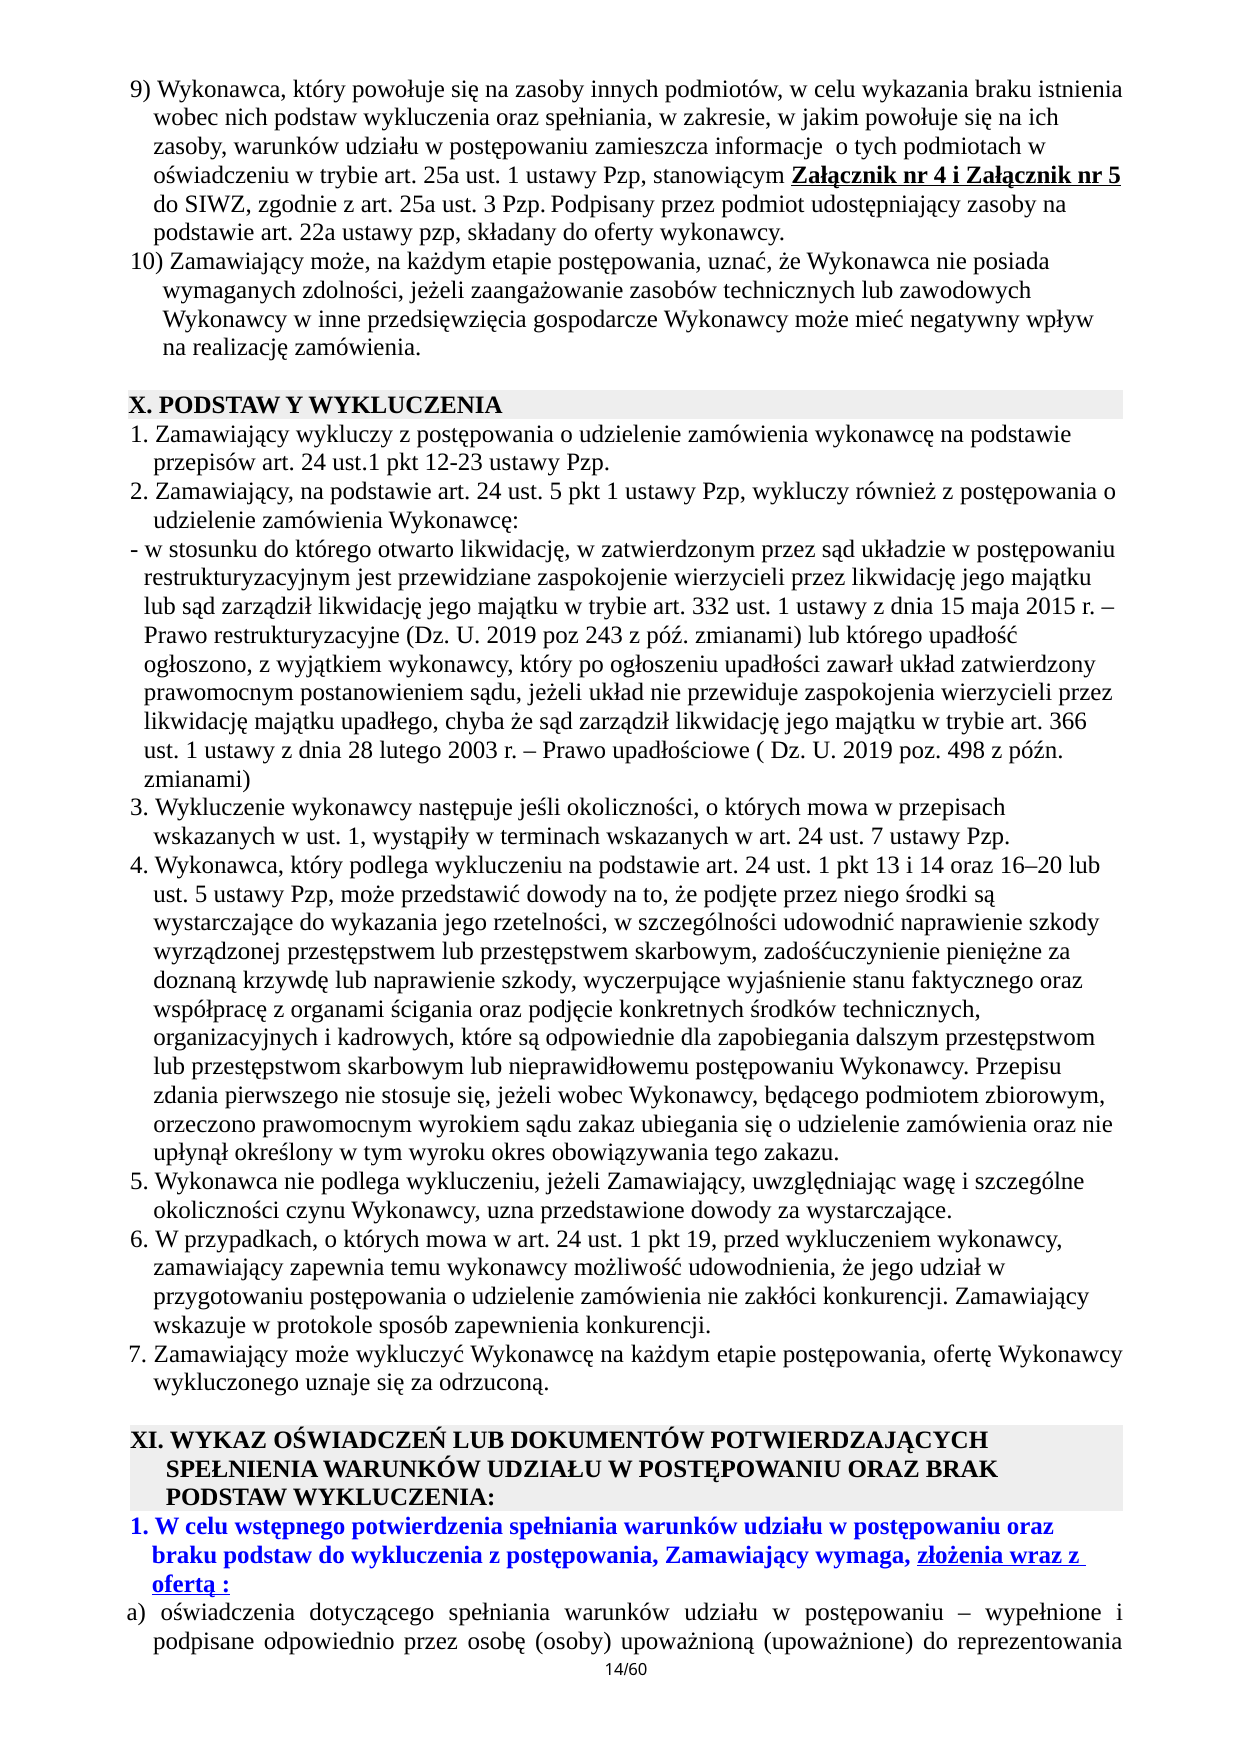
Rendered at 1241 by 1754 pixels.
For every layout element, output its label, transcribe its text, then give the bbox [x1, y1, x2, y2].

text 3. Wykluczenie wykonawcy następuje jeśli okoliczności, o których mowa w przepisach wskazanych w ust. 1, wystąpiły w terminach wskazanych w art. 24 ust. 7 ustawy Pzp. [130, 792, 1123, 850]
text X. PODSTAW Y WYKLUCZENIA [128, 390, 1123, 419]
text 7. Zamawiający może wykluczyć Wykonawcę na każdym etapie postępowania, ofertę Wykonawcy wykluczonego uznaje się za odrzuconą. [128, 1339, 1123, 1396]
text a) oświadczenia dotyczącego spełniania warunków udziału w postępowaniu – wypełnione i podpisane odpowiednio przez osobę (osoby) upoważnioną (upoważnione) do reprezentowania [126, 1597, 1123, 1655]
text 2. Zamawiający, na podstawie art. 24 ust. 5 pkt 1 ustawy Pzp, wykluczy również z postępowania o udzielenie zamówienia Wykonawcę: [130, 476, 1123, 534]
text 9) Wykonawca, który powołuje się na zasoby innych podmiotów, w celu wykazania braku istnienia wobec nich podstaw wykluczenia oraz spełniania, w zakresie, w jakim powołuje się na ich zasoby, warunków udziału w postępowaniu zamieszcza informacje o tych podmiotach w oświadczeniu w trybie art. 25a ust. 1 ustawy Pzp, stanowiącym Załącznik nr 4 i Załącznik nr 5 do SIWZ, zgodnie z art. 25a ust. 3 Pzp. Podpisany przez podmiot udostępniający zasoby na podstawie art. 22a ustawy pzp, składany do oferty wykonawcy. [130, 74, 1123, 246]
text - w stosunku do którego otwarto likwidację, w zatwierdzonym przez sąd układzie w postępowaniu restrukturyzacyjnym jest przewidziane zaspokojenie wierzycieli przez likwidację jego majątku lub sąd zarządził likwidację jego majątku w trybie art. 332 ust. 1 ustawy z dnia 15 maja 2015 r. – Prawo restrukturyzacyjne (Dz. U. 2019 poz 243 z póź. zmianami) lub którego upadłość ogłoszono, z wyjątkiem wykonawcy, który po ogłoszeniu upadłości zawarł układ zatwierdzony prawomocnym postanowieniem sądu, jeżeli układ nie przewiduje zaspokojenia wierzycieli przez likwidację majątku upadłego, chyba że sąd zarządził likwidację jego majątku w trybie art. 366 ust. 1 ustawy z dnia 28 lutego 2003 r. – Prawo upadłościowe ( Dz. U. 2019 poz. 498 z późn. zmianami) [130, 534, 1123, 792]
text 1. Zamawiający wykluczy z postępowania o udzielenie zamówienia wykonawcę na podstawie przepisów art. 24 ust.1 pkt 12-23 ustawy Pzp. [130, 419, 1123, 476]
text 6. W przypadkach, o których mowa w art. 24 ust. 1 pkt 19, przed wykluczeniem wykonawcy, zamawiający zapewnia temu wykonawcy możliwość udowodnienia, że jego udział w przygotowaniu postępowania o udzielenie zamówienia nie zakłóci konkurencji. Zamawiający wskazuje w protokole sposób zapewnienia konkurencji. [130, 1224, 1123, 1339]
text 10) Zamawiający może, na każdym etapie postępowania, uznać, że Wykonawca nie posiada wymaganych zdolności, jeżeli zaangażowanie zasobów technicznych lub zawodowych Wykonawcy w inne przedsięwzięcia gospodarcze Wykonawcy może mieć negatywny wpływ na realizację zamówienia. [130, 246, 1123, 361]
text 5. Wykonawca nie podlega wykluczeniu, jeżeli Zamawiający, uwzględniając wagę i szczególne okoliczności czynu Wykonawcy, uzna przedstawione dowody za wystarczające. [130, 1166, 1123, 1224]
text XI. WYKAZ OŚWIADCZEŃ LUB DOKUMENTÓW POTWIERDZAJĄCYCH SPEŁNIENIA WARUNKÓW UDZIAŁU W POSTĘPOWANIU ORAZ BRAK PODSTAW WYKLUCZENIA: [130, 1425, 1123, 1511]
text 1. W celu wstępnego potwierdzenia spełniania warunków udziału w postępowaniu oraz braku podstaw do wykluczenia z postępowania, Zamawiający wymaga, złożenia wraz z ofertą : [130, 1511, 1123, 1597]
text 4. Wykonawca, który podlega wykluczeniu na podstawie art. 24 ust. 1 pkt 13 i 14 oraz 16–20 lub ust. 5 ustawy Pzp, może przedstawić dowody na to, że podjęte przez niego środki są wystarczające do wykazania jego rzetelności, w szczególności udowodnić naprawienie szkody wyrządzonej przestępstwem lub przestępstwem skarbowym, zadośćuczynienie pieniężne za doznaną krzywdę lub naprawienie szkody, wyczerpujące wyjaśnienie stanu faktycznego oraz współpracę z organami ścigania oraz podjęcie konkretnych środków technicznych, organizacyjnych i kadrowych, które są odpowiednie dla zapobiegania dalszym przestępstwom lub przestępstwom skarbowym lub nieprawidłowemu postępowaniu Wykonawcy. Przepisu zdania pierwszego nie stosuje się, jeżeli wobec Wykonawcy, będącego podmiotem zbiorowym, orzeczono prawomocnym wyrokiem sądu zakaz ubiegania się o udzielenie zamówienia oraz nie upłynął określony w tym wyroku okres obowiązywania tego zakazu. [130, 850, 1123, 1166]
